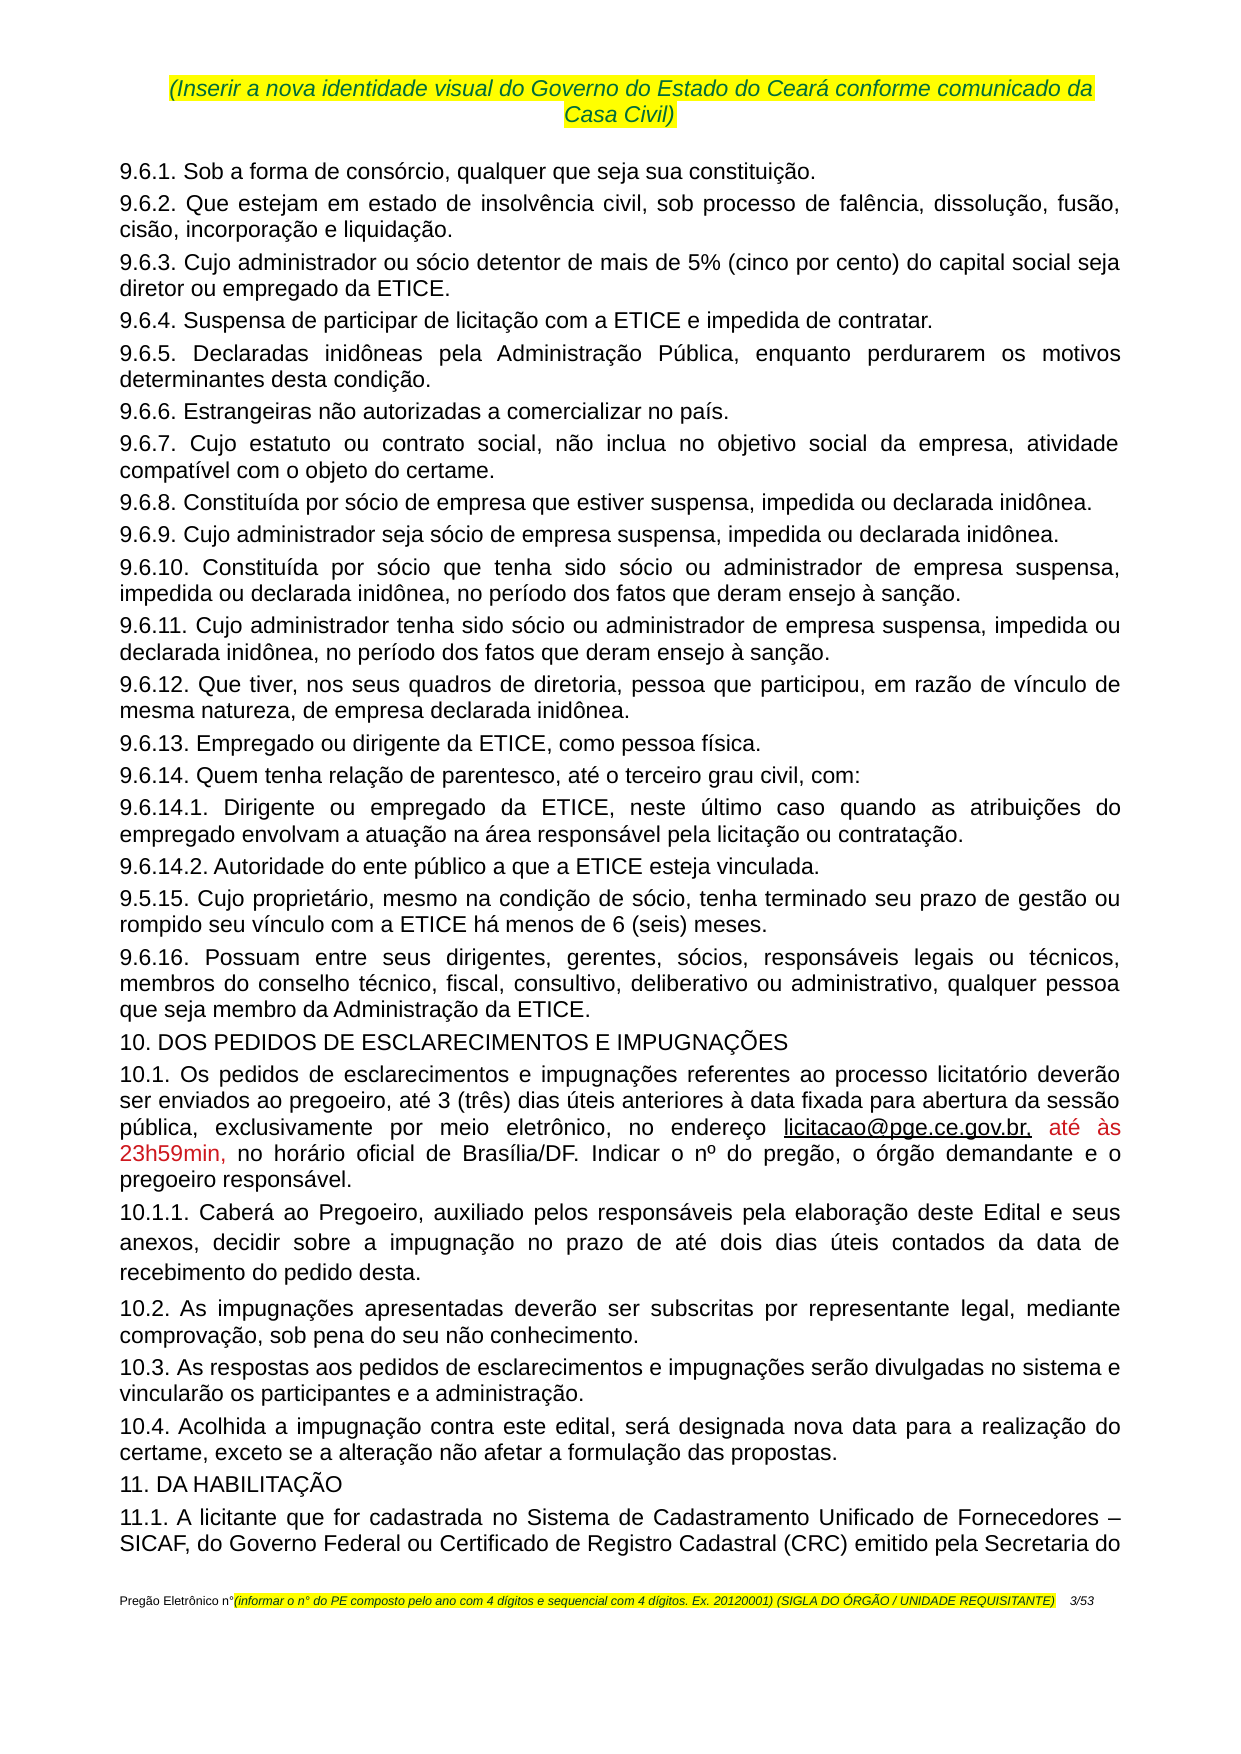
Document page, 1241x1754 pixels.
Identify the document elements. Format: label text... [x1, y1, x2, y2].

text 9.6.10. Constituída por sócio que tenha sido sócio ou administrador de empresa suspensa, impedida ou declarada inidônea, no período dos fatos que deram ensejo à sanção. [119, 554, 1121, 606]
text 10. DOS PEDIDOS DE ESCLARECIMENTOS E IMPUGNAÇÕES [119, 1029, 1121, 1055]
text 9.6.2. Que estejam em estado de insolvência civil, sob processo de falência, dissolução, fusão, cisão, incorporação e liquidação. [119, 190, 1120, 243]
text 10.3. As respostas aos pedidos de esclarecimentos e impugnações serão divulgadas no sistema e vincularão os participantes e a administração. [119, 1354, 1121, 1407]
text 9.6.13. Empregado ou dirigente da ETICE, como pessoa física. [119, 729, 1121, 756]
text 9.6.5. Declaradas inidôneas pela Administração Pública, enquanto perdurarem os motivos determinantes desta condição. [119, 339, 1121, 392]
text 9.6.16. Possuam entre seus dirigentes, gerentes, sócios, responsáveis legais ou técnicos, membros do conselho técnico, fiscal, consultivo, deliberativo ou administrativo, qualquer pessoa que seja membro da Administração da ETICE. [119, 944, 1120, 1023]
text 9.6.14.1. Dirigente ou empregado da ETICE, neste último caso quando as atribuições do empregado envolvam a atuação na área responsável pela licitação ou contratação. [119, 794, 1121, 847]
text 9.5.15. Cujo proprietário, mesmo na condição de sócio, tenha terminado seu prazo de gestão ou rompido seu vínculo com a ETICE há menos de 6 (seis) meses. [119, 885, 1121, 938]
text 11. DA HABILITAÇÃO [119, 1471, 1121, 1498]
text 9.6.9. Cujo administrador seja sócio de empresa suspensa, impedida ou declarada inidônea. [119, 521, 1121, 548]
text 9.6.12. Que tiver, nos seus quadros de diretoria, pessoa que participou, em razão de vínculo de mesma natureza, de empresa declarada inidônea. [119, 671, 1121, 724]
text 9.6.4. Suspensa de participar de licitação com a ETICE e impedida de contratar. [119, 307, 1121, 333]
text 9.6.7. Cujo estatuto ou contrato social, não inclua no objetivo social da empresa, atividade compatível com o objeto do certame. [119, 430, 1120, 483]
text 9.6.11. Cujo administrador tenha sido sócio ou administrador de empresa suspensa, impedida ou declarada inidônea, no período dos fatos que deram ensejo à sanção. [119, 612, 1121, 665]
text 11.1. A licitante que for cadastrada no Sistema de Cadastramento Unificado de Fornecedores – SICAF, do Governo Federal ou Certificado de Registro Cadastral (CRC) emitido pela Secretaria do [119, 1503, 1121, 1556]
text 10.2. As impugnações apresentadas deverão ser subscritas por representante legal, mediante comprovação, sob pena do seu não conhecimento. [119, 1295, 1121, 1348]
text 10.4. Acolhida a impugnação contra este edital, será designada nova data para a realização do certame, exceto se a alteração não afetar a formulação das propostas. [119, 1413, 1121, 1465]
text 10.1. Os pedidos de esclarecimentos e impugnações referentes ao processo licitatório deverão ser enviados ao pregoeiro, até 3 (três) dias úteis anteriores à data fixada para abertura da sessão pública, exclusivamente por meio eletrônico, no endereço licitacao@pge.ce.gov.br, até às 23h59min, no horário oficial de Brasília/DF. Indicar o nº do pregão, o órgão demandante e o pregoeiro responsável. [119, 1061, 1121, 1193]
text 9.6.1. Sob a forma de consórcio, qualquer que seja sua constituição. [119, 158, 1121, 184]
list 10.1.1. Caberá ao Pregoeiro, auxiliado pelos responsáveis pela elaboração deste Edital e seus anexos, decidir sobre a impugnação no prazo de até dois dias úteis contados da data de recebimento do pedido desta. [119, 1199, 1121, 1286]
text 9.6.8. Constituída por sócio de empresa que estiver suspensa, impedida ou declarada inidônea. [119, 489, 1121, 515]
text 9.6.3. Cujo administrador ou sócio detentor de mais de 5% (cinco por cento) do capital social seja diretor ou empregado da ETICE. [119, 248, 1121, 301]
text 9.6.6. Estrangeiras não autorizadas a comercializar no país. [119, 398, 1121, 424]
text 9.6.14. Quem tenha relação de parentesco, até o terceiro grau civil, com: [119, 762, 1121, 788]
text 9.6.14.2. Autoridade do ente público a que a ETICE esteja vinculada. [119, 853, 1121, 879]
